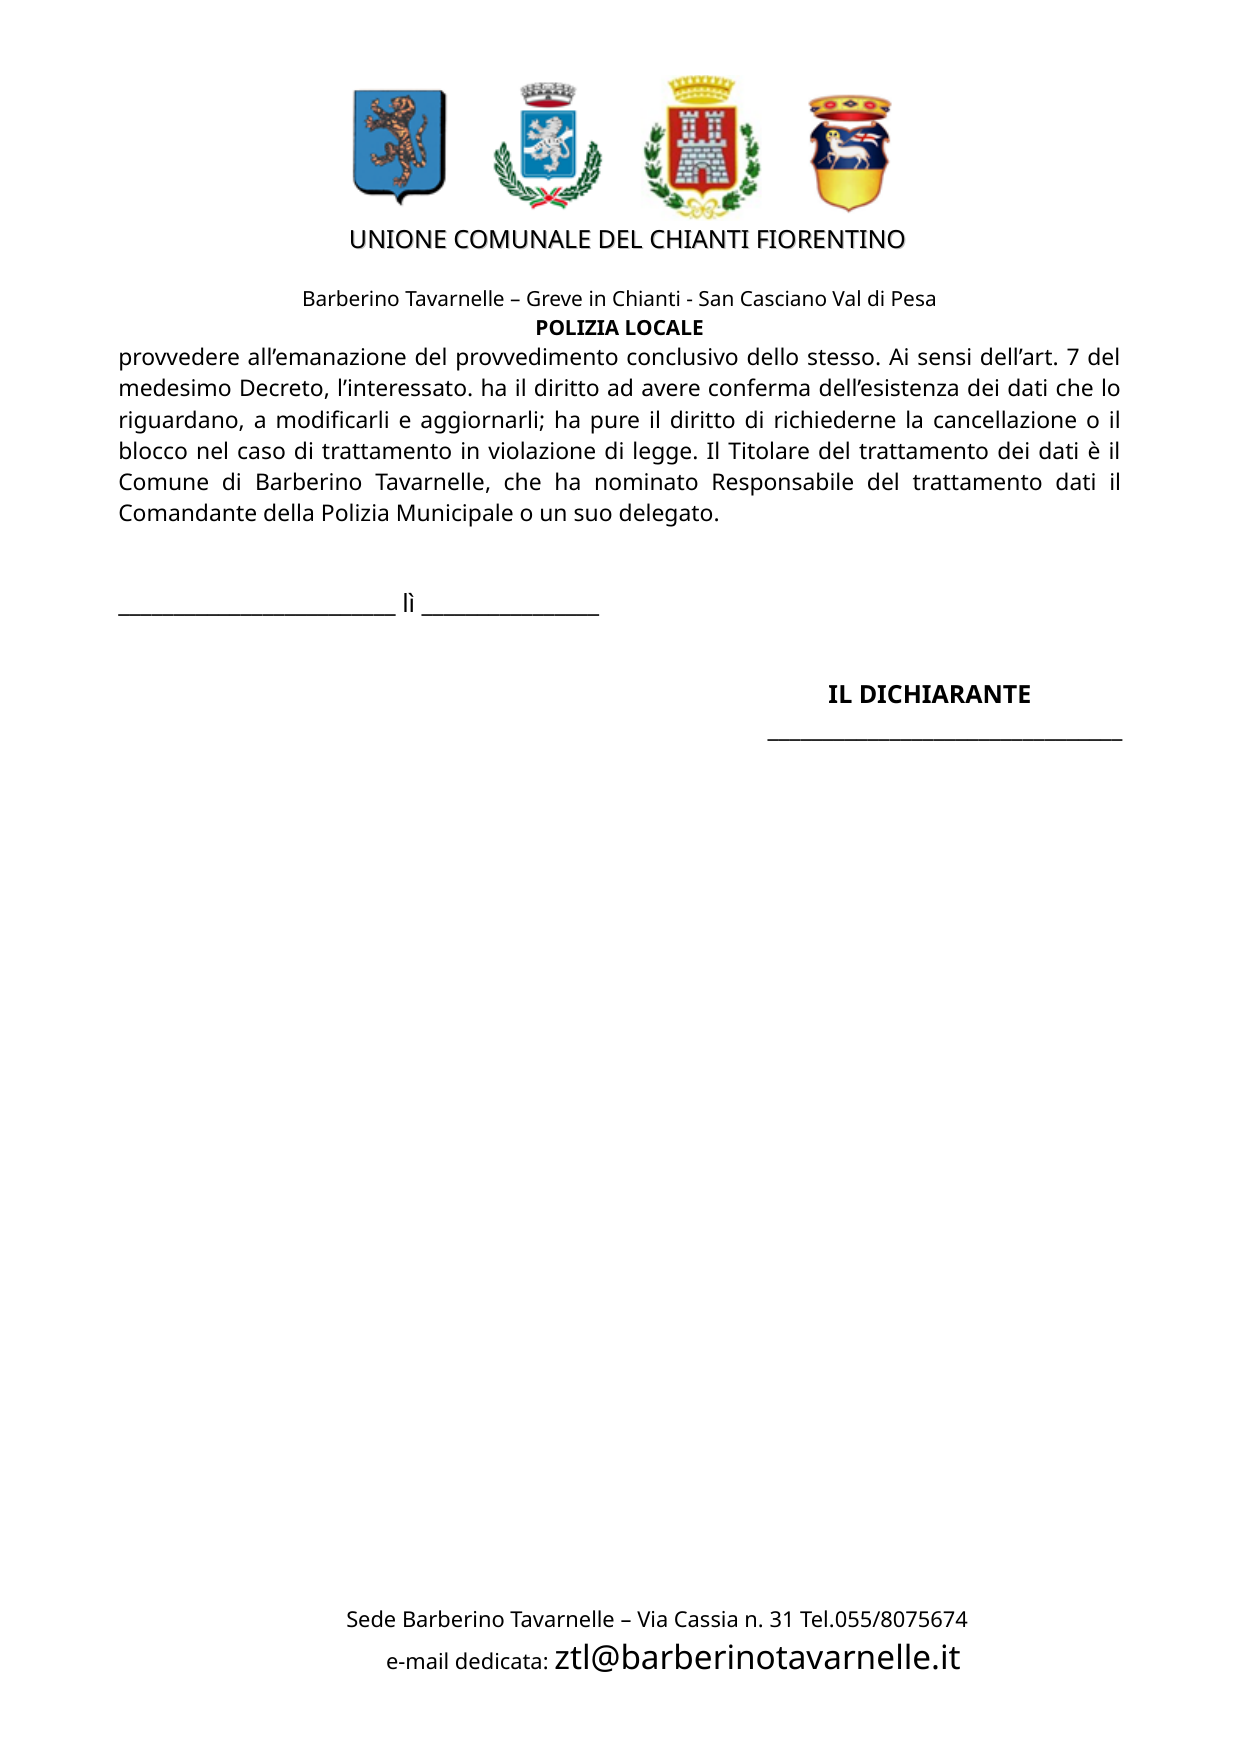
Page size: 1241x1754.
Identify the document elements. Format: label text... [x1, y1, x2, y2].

text provvedere all’emanazione del provvedimento conclusivo dello stesso. Ai sensi dell’art. 7 del medesimo Decreto, l’interessato. ha il diritto ad avere conferma dell’esistenza dei dati che lo riguardano, a modificarli e aggiornarli; ha pure il diritto di richiederne la cancellazione o il blocco nel caso di trattamento in violazione di legge. Il Titolare del trattamento dei dati è il Comune di Barberino Tavarnelle, che ha nominato Responsabile del trattamento dati il Comandante della Polizia Municipale o un suo delegato. [118, 341, 1122, 529]
text ________________________________ [118, 711, 1122, 744]
text _________________________ lì ________________ [118, 557, 1122, 619]
text IL DICHIARANTE [118, 676, 1122, 711]
picture [297, 75, 945, 221]
